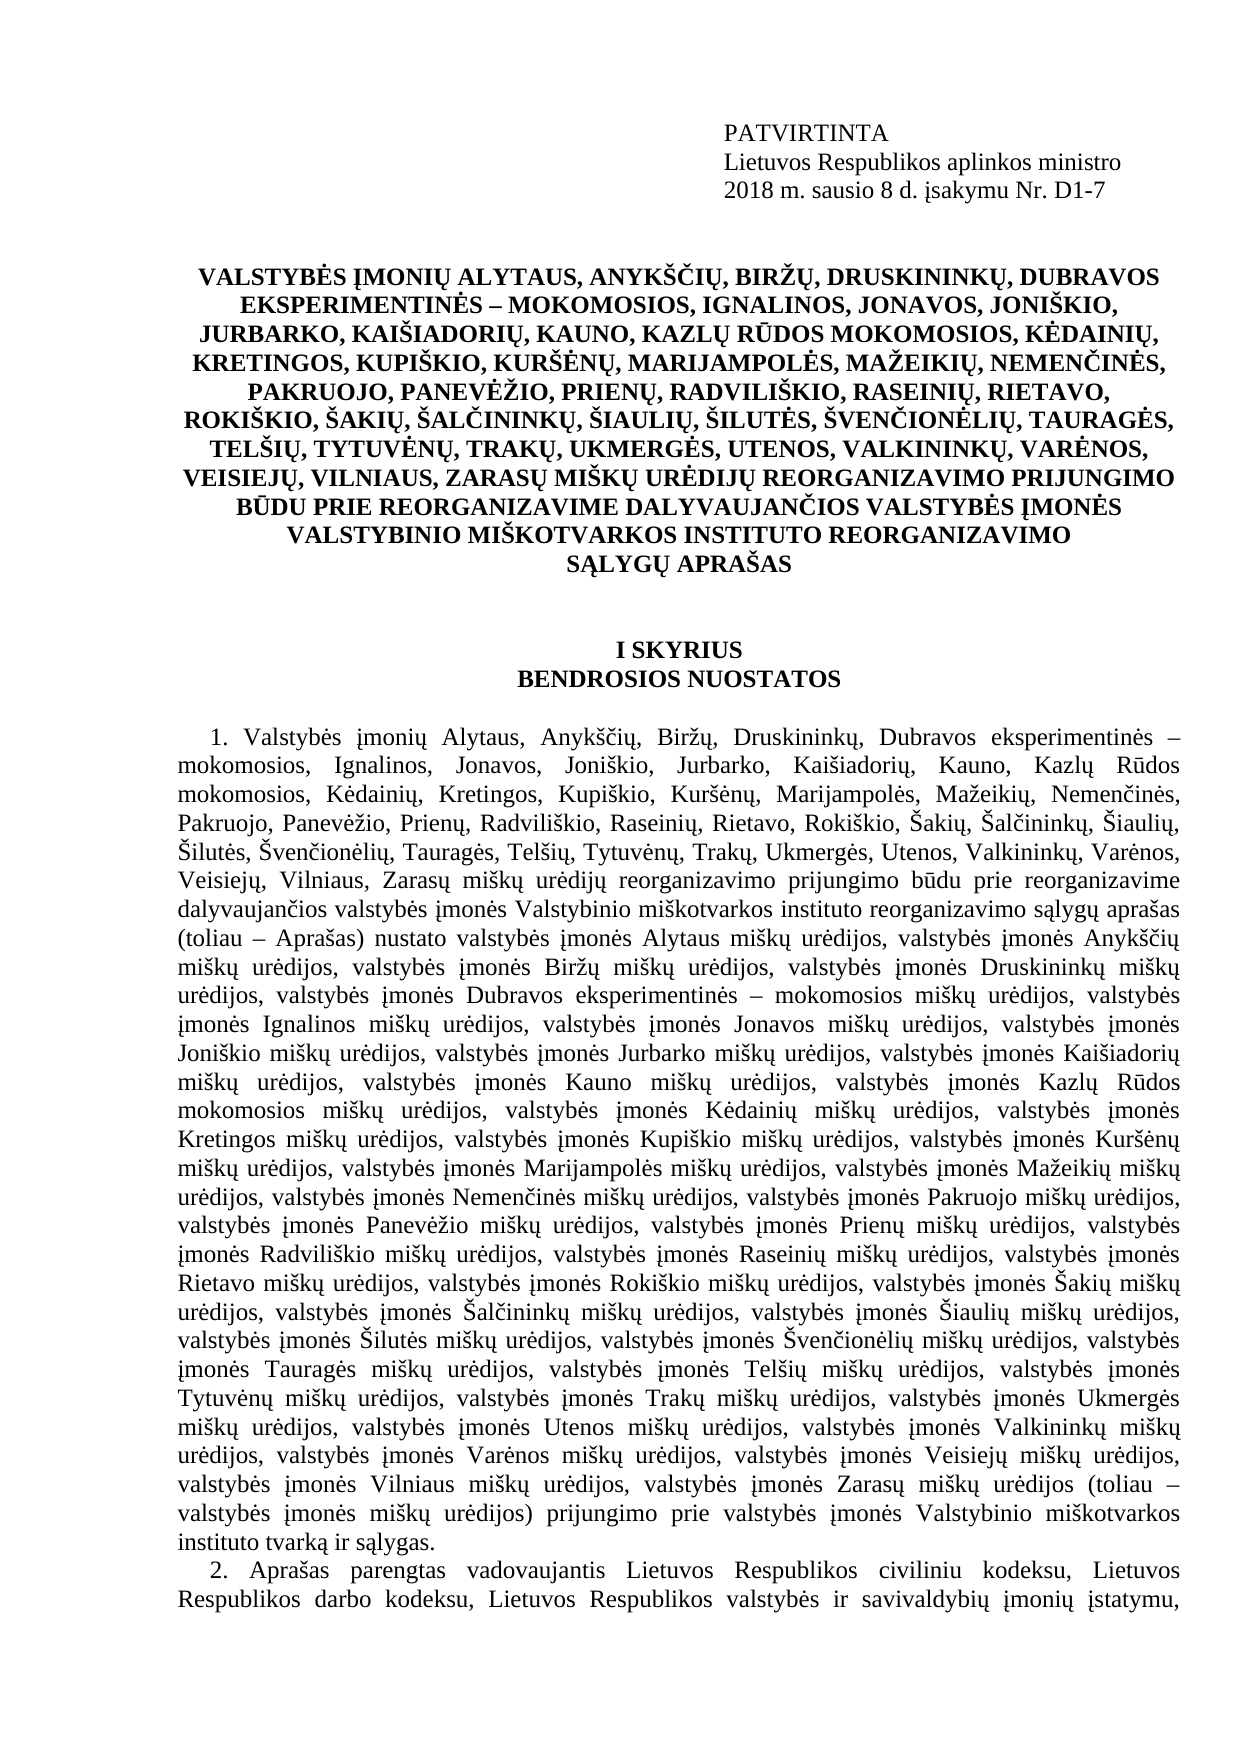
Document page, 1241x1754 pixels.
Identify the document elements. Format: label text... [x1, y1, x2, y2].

text PATVIRTINTA [177, 118, 1187, 147]
text 2. Aprašas parengtas vadovaujantis Lietuvos Respublikos civiliniu kodeksu, Lietuvos Respublikos darbo kodeksu, Lietuvos Respublikos valstybės ir savivaldybių įmonių įstatymu, [177, 1556, 1181, 1613]
text Lietuvos Respublikos aplinkos ministro [177, 147, 1187, 176]
text 2018 m. sausio 8 d. įsakymu Nr. D1-7 [177, 176, 1181, 204]
text I SKYRIUS [177, 636, 1181, 664]
text SĄLYGŲ APRAŠAS [177, 549, 1181, 578]
text BENDROSIOS NUOSTATOS [177, 664, 1181, 693]
text 1. Valstybės įmonių Alytaus, Anykščių, Biržų, Druskininkų, Dubravos eksperimentinės – mokomosios, Ignalinos, Jonavos, Joniškio, Jurbarko, Kaišiadorių, Kauno, Kazlų Rūdos mokomosios, Kėdainių, Kretingos, Kupiškio, Kuršėnų, Marijampolės, Mažeikių, Nemenčinės, Pakruojo, Panevėžio, Prienų, Radviliškio, Raseinių, Rietavo, Rokiškio, Šakių, Šalčininkų, Šiaulių, Šilutės, Švenčionėlių, Tauragės, Telšių, Tytuvėnų, Trakų, Ukmergės, Utenos, Valkininkų, Varėnos, Veisiejų, Vilniaus, Zarasų miškų urėdijų reorganizavimo prijungimo būdu prie reorganizavime dalyvaujančios valstybės įmonės Valstybinio miškotvarkos instituto reorganizavimo sąlygų aprašas (toliau – Aprašas) nustato valstybės įmonės Alytaus miškų urėdijos, valstybės įmonės Anykščių miškų urėdijos, valstybės įmonės Biržų miškų urėdijos, valstybės įmonės Druskininkų miškų urėdijos, valstybės įmonės Dubravos eksperimentinės – mokomosios miškų urėdijos, valstybės įmonės Ignalinos miškų urėdijos, valstybės įmonės Jonavos miškų urėdijos, valstybės įmonės Joniškio miškų urėdijos, valstybės įmonės Jurbarko miškų urėdijos, valstybės įmonės Kaišiadorių miškų urėdijos, valstybės įmonės Kauno miškų urėdijos, valstybės įmonės Kazlų Rūdos mokomosios miškų urėdijos, valstybės įmonės Kėdainių miškų urėdijos, valstybės įmonės Kretingos miškų urėdijos, valstybės įmonės Kupiškio miškų urėdijos, valstybės įmonės Kuršėnų miškų urėdijos, valstybės įmonės Marijampolės miškų urėdijos, valstybės įmonės Mažeikių miškų urėdijos, valstybės įmonės Nemenčinės miškų urėdijos, valstybės įmonės Pakruojo miškų urėdijos, valstybės įmonės Panevėžio miškų urėdijos, valstybės įmonės Prienų miškų urėdijos, valstybės įmonės Radviliškio miškų urėdijos, valstybės įmonės Raseinių miškų urėdijos, valstybės įmonės Rietavo miškų urėdijos, valstybės įmonės Rokiškio miškų urėdijos, valstybės įmonės Šakių miškų urėdijos, valstybės įmonės Šalčininkų miškų urėdijos, valstybės įmonės Šiaulių miškų urėdijos, valstybės įmonės Šilutės miškų urėdijos, valstybės įmonės Švenčionėlių miškų urėdijos, valstybės įmonės Tauragės miškų urėdijos, valstybės įmonės Telšių miškų urėdijos, valstybės įmonės Tytuvėnų miškų urėdijos, valstybės įmonės Trakų miškų urėdijos, valstybės įmonės Ukmergės miškų urėdijos, valstybės įmonės Utenos miškų urėdijos, valstybės įmonės Valkininkų miškų urėdijos, valstybės įmonės Varėnos miškų urėdijos, valstybės įmonės Veisiejų miškų urėdijos, valstybės įmonės Vilniaus miškų urėdijos, valstybės įmonės Zarasų miškų urėdijos (toliau – valstybės įmonės miškų urėdijos) prijungimo prie valstybės įmonės Valstybinio miškotvarkos instituto tvarką ir sąlygas. [177, 722, 1181, 1556]
text VALSTYBĖS ĮMONIŲ ALYTAUS, ANYKŠČIŲ, BIRŽŲ, DRUSKININKŲ, DUBRAVOS EKSPERIMENTINĖS – MOKOMOSIOS, IGNALINOS, JONAVOS, JONIŠKIO, JURBARKO, KAIŠIADORIŲ, KAUNO, KAZLŲ RŪDOS MOKOMOSIOS, KĖDAINIŲ, KRETINGOS, KUPIŠKIO, KURŠĖNŲ, MARIJAMPOLĖS, MAŽEIKIŲ, NEMENČINĖS, PAKRUOJO, PANEVĖŽIO, PRIENŲ, RADVILIŠKIO, RASEINIŲ, RIETAVO, ROKIŠKIO, ŠAKIŲ, ŠALČININKŲ, ŠIAULIŲ, ŠILUTĖS, ŠVENČIONĖLIŲ, TAURAGĖS, TELŠIŲ, TYTUVĖNŲ, TRAKŲ, UKMERGĖS, UTENOS, VALKININKŲ, VARĖNOS, VEISIEJŲ, VILNIAUS, ZARASŲ MIŠKŲ URĖDIJŲ REORGANIZAVIMO PRIJUNGIMO BŪDU PRIE REORGANIZAVIME DALYVAUJANČIOS VALSTYBĖS ĮMONĖS VALSTYBINIO MIŠKOTVARKOS INSTITUTO REORGANIZAVIMO [177, 262, 1181, 549]
